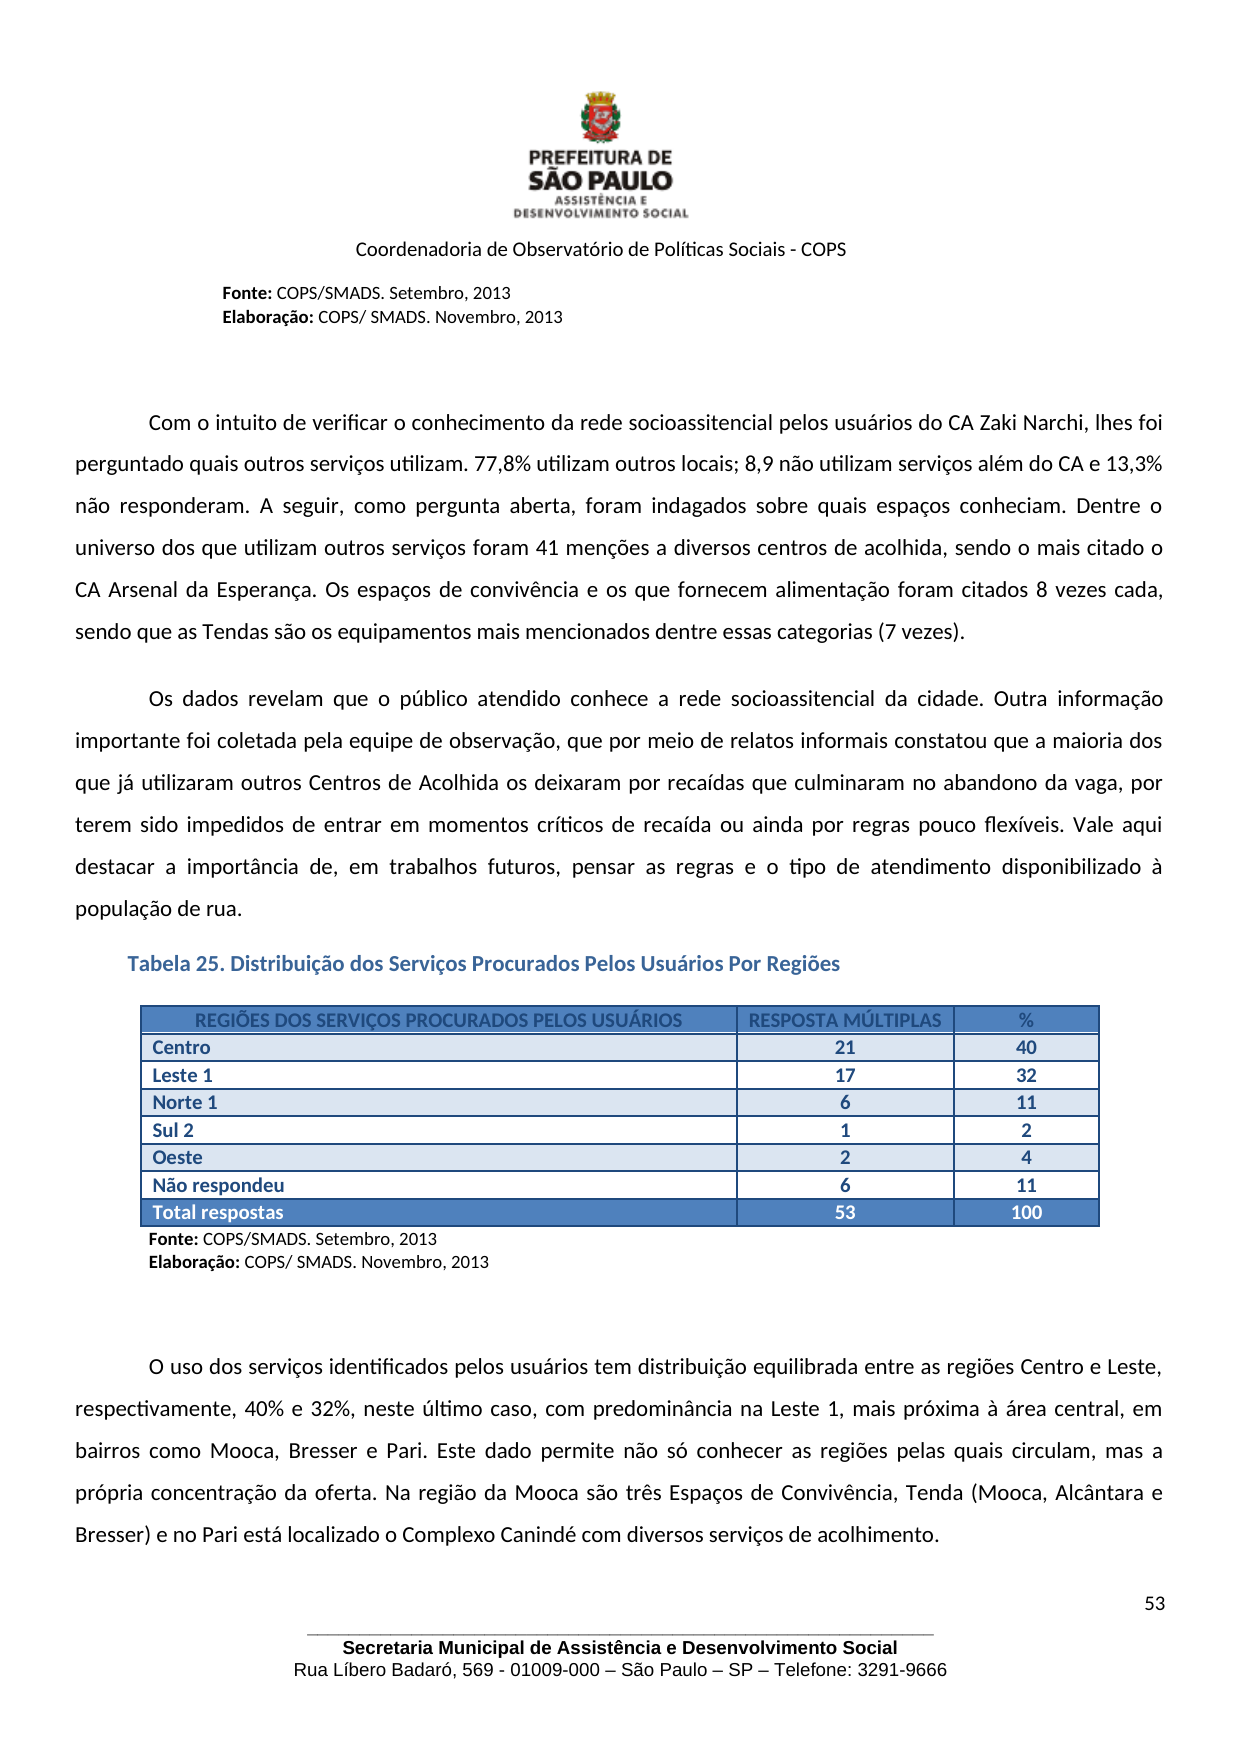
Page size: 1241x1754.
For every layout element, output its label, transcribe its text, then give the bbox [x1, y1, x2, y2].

table_cell Leste 1 [142, 1062, 736, 1087]
table_cell Sul 2 [142, 1117, 736, 1142]
table_cell 17 [738, 1062, 953, 1087]
table_cell 100 [955, 1200, 1098, 1225]
table_cell Total respostas [142, 1200, 736, 1225]
list Tabela 25. Distribuição dos Serviços Procurados Pelos Usuários Por Regiões [127, 949, 1165, 977]
text Fonte: COPS/SMADS. Setembro, 2013 [75, 277, 1165, 305]
table_cell 2 [738, 1145, 953, 1170]
table_cell Não respondeu [142, 1172, 736, 1197]
table_cell 1 [738, 1117, 953, 1142]
text Com o intuito de verificar o conhecimento da rede socioassitencial pelos usuários do CA Zaki Narchi, lhes foi perguntado quais outros serviços utilizam. 77,8% utilizam outros locais; 8,9 não utilizam serviços além do CA e 13,3% não responderam. A seguir, como pergunta aberta, foram indagados sobre quais espaços conheciam. Dentre o universo dos que utilizam outros serviços foram 41 menções a diversos centros de acolhida, sendo o mais citado o CA Arsenal da Esperança. Os espaços de convivência e os que fornecem alimentação foram citados 8 vezes cada, sendo que as Tendas são os equipamentos mais mencionados dentre essas categorias (7 vezes). [75, 408, 1165, 646]
text Elaboração: COPS/ SMADS. Novembro, 2013 [75, 305, 1165, 328]
table_cell 21 [738, 1035, 953, 1060]
table_cell 4 [955, 1145, 1098, 1170]
table_cell 11 [955, 1090, 1098, 1115]
table_header Regiões dos Serviços Procurados Pelos Usuários [142, 1007, 736, 1032]
table_cell 32 [955, 1062, 1098, 1087]
table_cell Oeste [142, 1145, 736, 1170]
table_header % [955, 1007, 1098, 1032]
table_cell Centro [142, 1035, 736, 1060]
text Os dados revelam que o público atendido conhece a rede socioassitencial da cidade. Outra informação importante foi coletada pela equipe de observação, que por meio de relatos informais constatou que a maioria dos que já utilizaram outros Centros de Acolhida os deixaram por recaídas que culminaram no abandono da vaga, por terem sido impedidos de entrar em momentos críticos de recaída ou ainda por regras pouco flexíveis. Vale aqui destacar a importância de, em trabalhos futuros, pensar as regras e o tipo de atendimento disponibilizado à população de rua. [75, 684, 1165, 922]
table_cell 6 [738, 1172, 953, 1197]
table_cell 2 [955, 1117, 1098, 1142]
text Elaboração: COPS/ SMADS. Novembro, 2013 [75, 1250, 1165, 1273]
table_cell 6 [738, 1090, 953, 1115]
table_cell 53 [738, 1200, 953, 1225]
text Fonte: COPS/SMADS. Setembro, 2013 [75, 1227, 1165, 1250]
table_cell 40 [955, 1035, 1098, 1060]
table_cell Norte 1 [142, 1090, 736, 1115]
table_header Resposta Múltiplas [738, 1007, 953, 1032]
text O uso dos serviços identificados pelos usuários tem distribuição equilibrada entre as regiões Centro e Leste, respectivamente, 40% e 32%, neste último caso, com predominância na Leste 1, mais próxima à área central, em bairros como Mooca, Bresser e Pari. Este dado permite não só conhecer as regiões pelas quais circulam, mas a própria concentração da oferta. Na região da Mooca são três Espaços de Convivência, Tenda (Mooca, Alcântara e Bresser) e no Pari está localizado o Complexo Canindé com diversos serviços de acolhimento. [75, 1352, 1165, 1548]
table_cell 11 [955, 1172, 1098, 1197]
